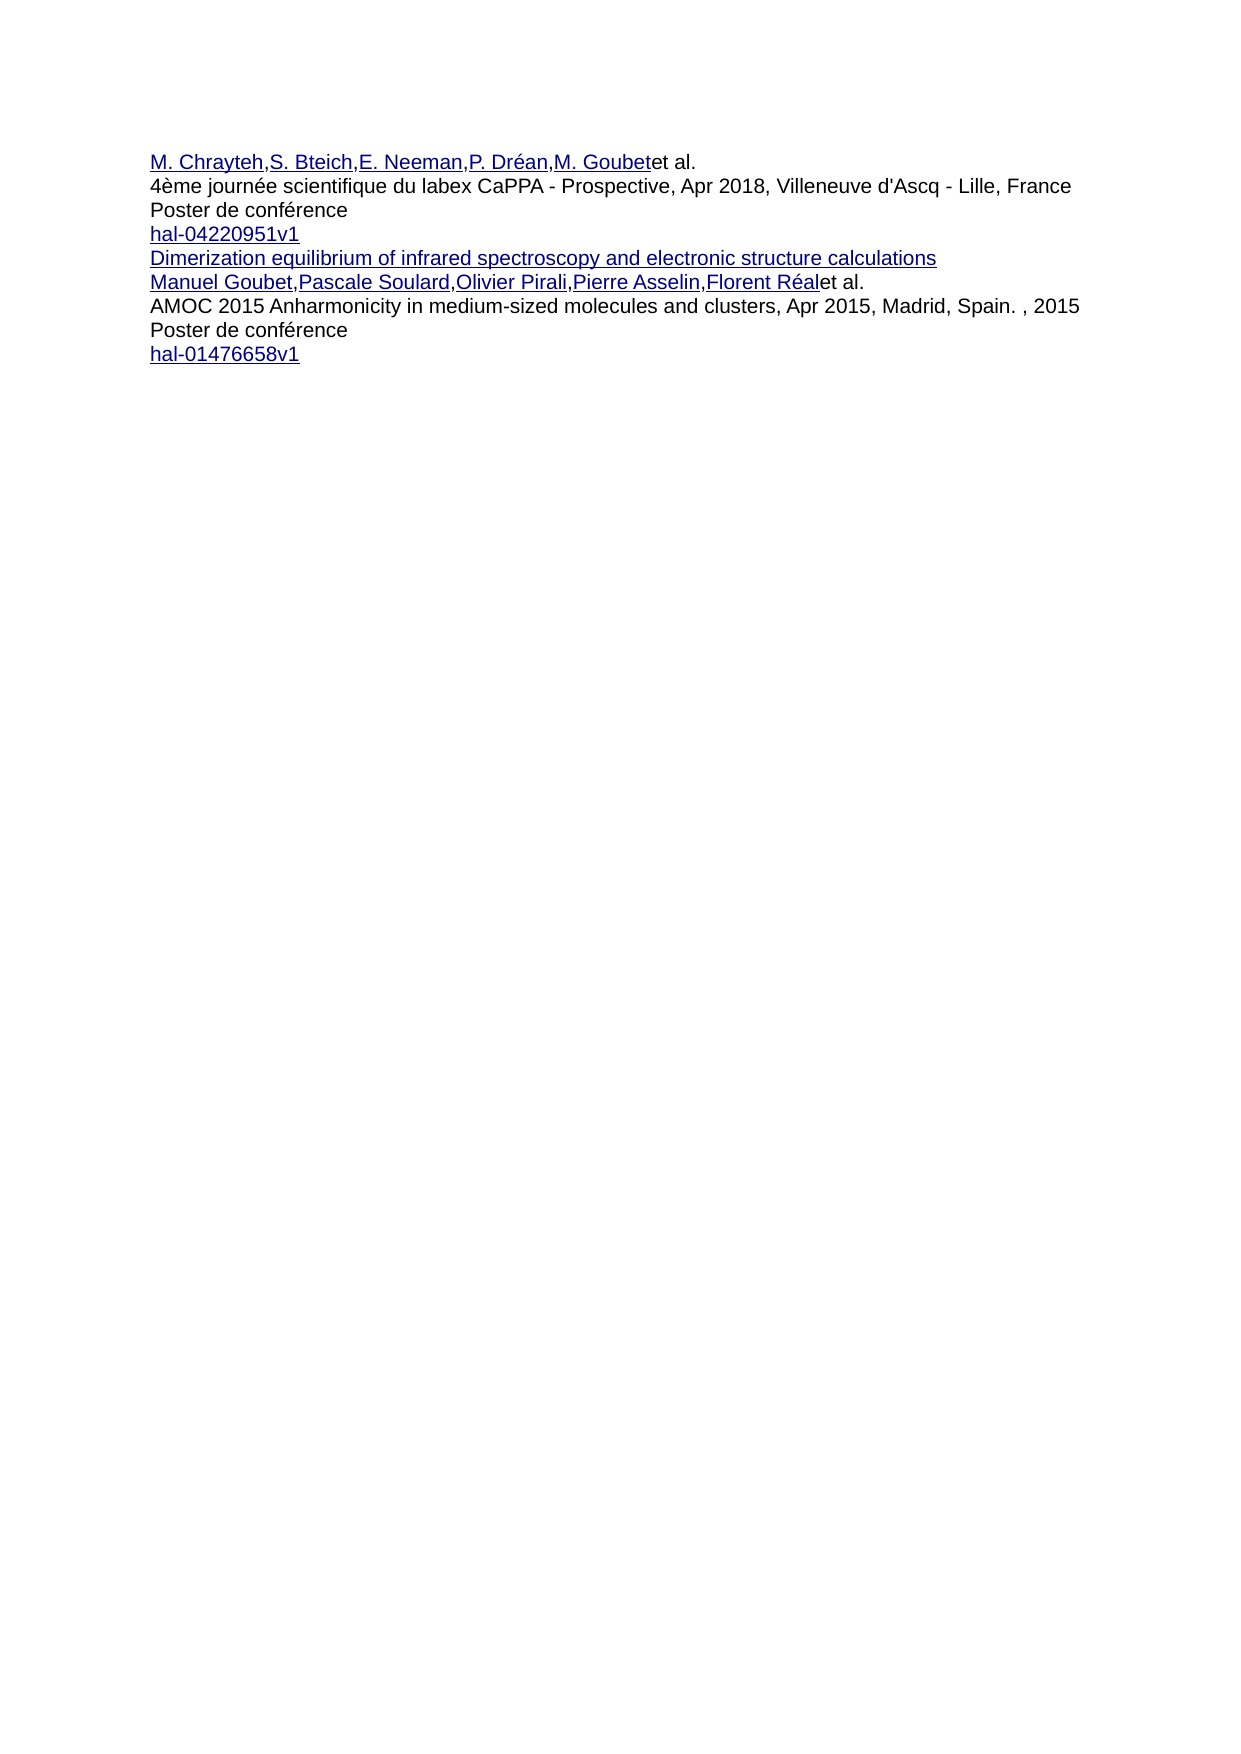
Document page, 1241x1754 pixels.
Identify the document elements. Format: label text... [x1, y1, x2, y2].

table_cell Dimerization equilibrium of infrared spectroscopy and electronic structure calculations Manuel Goubet,Pascale Soulard,Olivier Pirali,Pierre Asselin,Florent Réalet al. AMOC 2015 Anharmonicity in medium-sized molecules and clusters, Apr 2015, Madrid, Spain. , 2015 Poster de conférence hal-01476658v1 [150, 246, 1090, 366]
table_cell M. Chrayteh,S. Bteich,E. Neeman,P. Dréan,M. Goubetet al. 4ème journée scientifique du labex CaPPA - Prospective, Apr 2018, Villeneuve d'Ascq - Lille, France Poster de conférence hal-04220951v1 [150, 150, 1090, 246]
